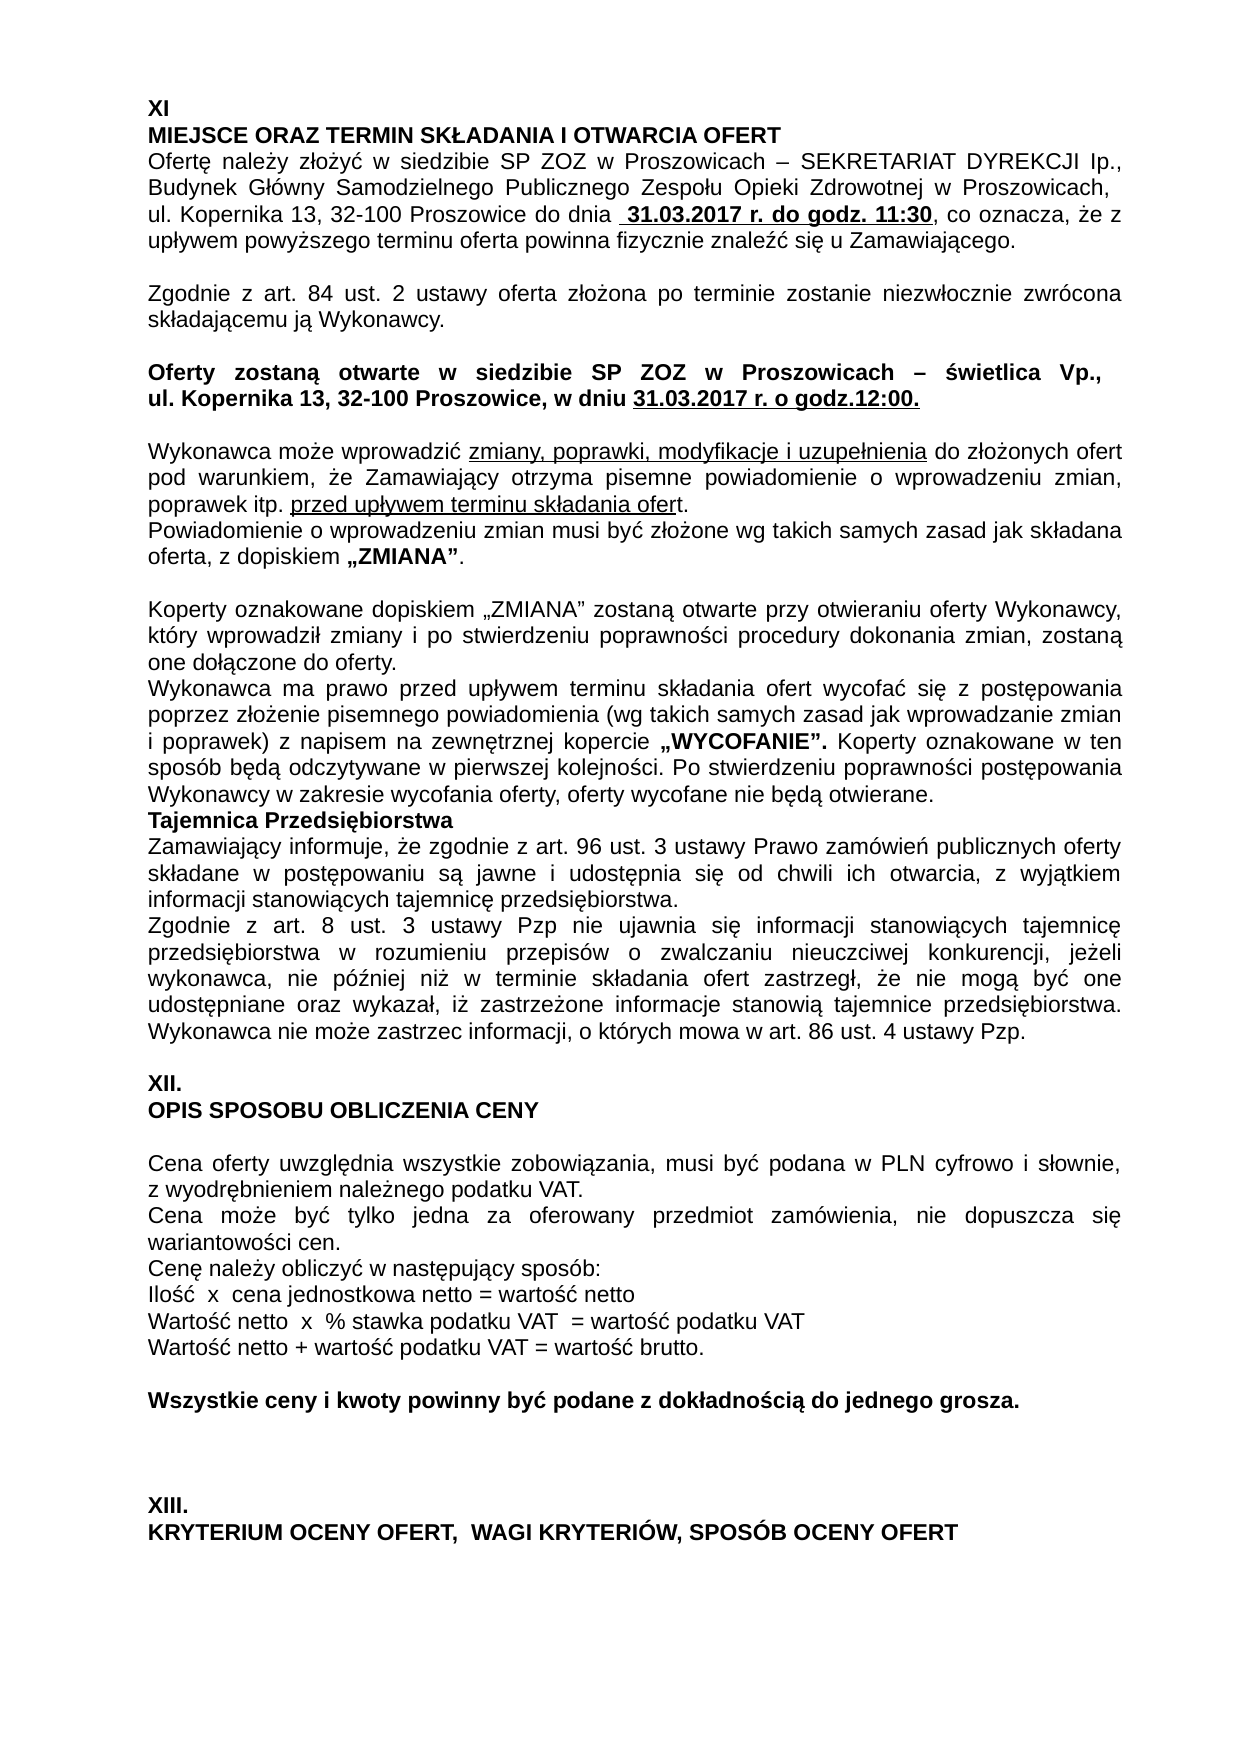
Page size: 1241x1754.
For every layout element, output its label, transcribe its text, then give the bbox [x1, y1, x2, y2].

text Zamawiający informuje, że zgodnie z art. 96 ust. 3 ustawy Prawo zamówień publicznych oferty składane w postępowaniu są jawne i udostępnia się od chwili ich otwarcia, z wyjątkiem informacji stanowiących tajemnicę przedsiębiorstwa. [148, 833, 1122, 912]
text Cena może być tylko jedna za oferowany przedmiot zamówienia, nie dopuszcza się wariantowości cen. [148, 1202, 1122, 1255]
text Powiadomienie o wprowadzeniu zmian musi być złożone wg takich samych zasad jak składana oferta, z dopiskiem „ZMIANA”. [148, 517, 1122, 570]
text XIII. [148, 1492, 1122, 1518]
text Wszystkie ceny i kwoty powinny być podane z dokładnością do jednego grosza. [148, 1387, 1122, 1413]
text Wartość netto + wartość podatku VAT = wartość brutto. [148, 1334, 1122, 1360]
text Tajemnica Przedsiębiorstwa [148, 807, 1122, 833]
text Koperty oznakowane dopiskiem „ZMIANA” zostaną otwarte przy otwieraniu oferty Wykonawcy, który wprowadził zmiany i po stwierdzeniu poprawności procedury dokonania zmian, zostaną one dołączone do oferty. [148, 596, 1122, 675]
text MIEJSCE ORAZ TERMIN SKŁADANIA I OTWARCIA OFERT [148, 122, 1122, 148]
text Oferty zostaną otwarte w siedzibie SP ZOZ w Proszowicach – świetlica Vp., ul. Kopernika 13, 32-100 Proszowice, w dniu 31.03.2017 r. o godz.12:00. [148, 359, 1122, 412]
text OPIS SPOSOBU OBLICZENIA CENY [148, 1097, 1122, 1123]
text Cena oferty uwzględnia wszystkie zobowiązania, musi być podana w PLN cyfrowo i słownie, z wyodrębnieniem należnego podatku VAT. [148, 1149, 1122, 1202]
text KRYTERIUM OCENY OFERT, WAGI KRYTERIÓW, SPOSÓB OCENY OFERT [148, 1518, 1122, 1545]
text Wartość netto x % stawka podatku VAT = wartość podatku VAT [148, 1308, 1122, 1334]
text XII. [148, 1070, 1122, 1097]
text Zgodnie z art. 8 ust. 3 ustawy Pzp nie ujawnia się informacji stanowiących tajemnicę przedsiębiorstwa w rozumieniu przepisów o zwalczaniu nieuczciwej konkurencji, jeżeli wykonawca, nie później niż w terminie składania ofert zastrzegł, że nie mogą być one udostępniane oraz wykazał, iż zastrzeżone informacje stanowią tajemnice przedsiębiorstwa. Wykonawca nie może zastrzec informacji, o których mowa w art. 86 ust. 4 ustawy Pzp. [148, 912, 1122, 1044]
text Zgodnie z art. 84 ust. 2 ustawy oferta złożona po terminie zostanie niezwłocznie zwrócona składającemu ją Wykonawcy. [148, 280, 1122, 332]
text Cenę należy obliczyć w następujący sposób: [148, 1255, 1122, 1281]
text Wykonawca może wprowadzić zmiany, poprawki, modyfikacje i uzupełnienia do złożonych ofert pod warunkiem, że Zamawiający otrzyma pisemne powiadomienie o wprowadzeniu zmian, poprawek itp. przed upływem terminu składania ofert. [148, 438, 1122, 517]
text Ilość x cena jednostkowa netto = wartość netto [148, 1281, 1122, 1308]
text Wykonawca ma prawo przed upływem terminu składania ofert wycofać się z postępowania poprzez złożenie pisemnego powiadomienia (wg takich samych zasad jak wprowadzanie zmian i poprawek) z napisem na zewnętrznej kopercie „WYCOFANIE”. Koperty oznakowane w ten sposób będą odczytywane w pierwszej kolejności. Po stwierdzeniu poprawności postępowania Wykonawcy w zakresie wycofania oferty, oferty wycofane nie będą otwierane. [148, 675, 1122, 807]
text Ofertę należy złożyć w siedzibie SP ZOZ w Proszowicach – SEKRETARIAT DYREKCJI Ip., Budynek Główny Samodzielnego Publicznego Zespołu Opieki Zdrowotnej w Proszowicach, ul. Kopernika 13, 32-100 Proszowice do dnia 31.03.2017 r. do godz. 11:30, co oznacza, że z upływem powyższego terminu oferta powinna fizycznie znaleźć się u Zamawiającego. [148, 148, 1122, 253]
subtitle XI [148, 95, 1122, 122]
